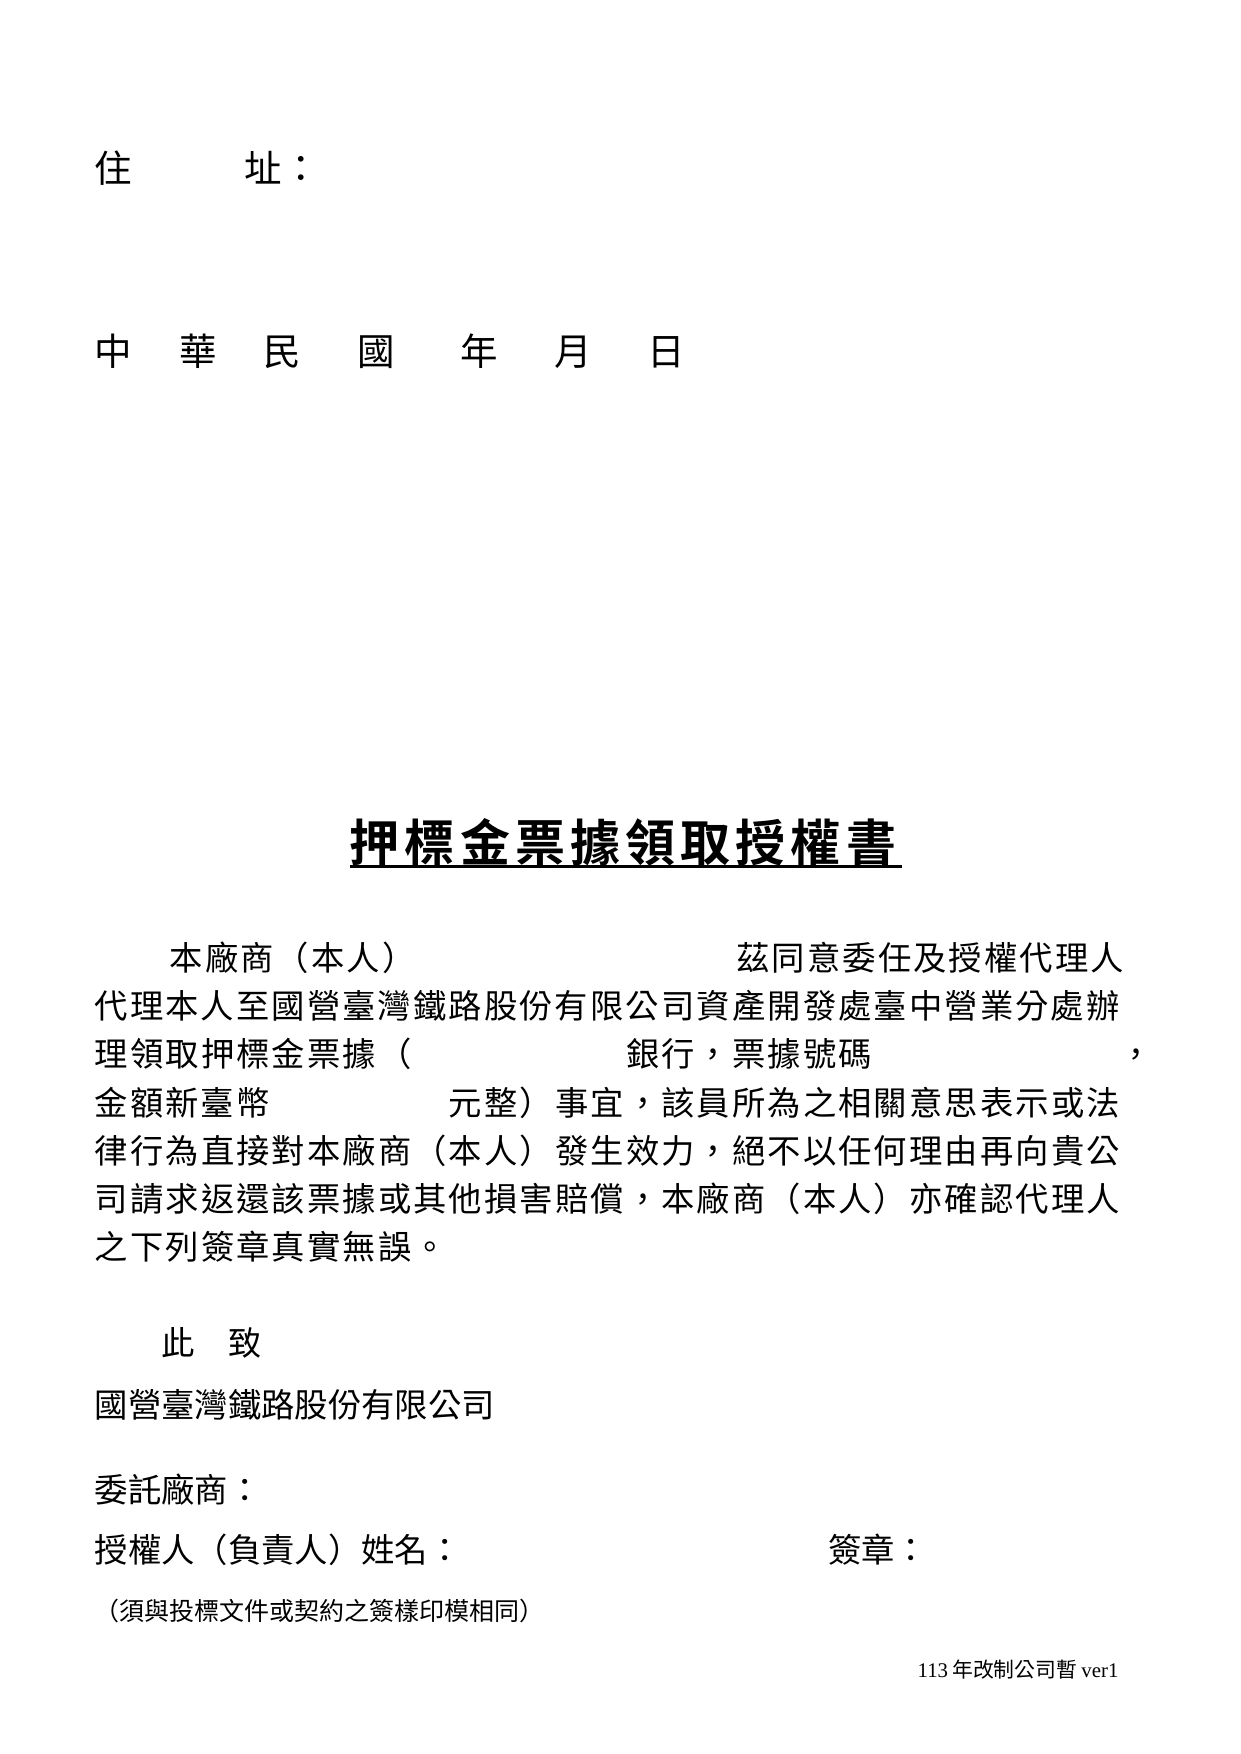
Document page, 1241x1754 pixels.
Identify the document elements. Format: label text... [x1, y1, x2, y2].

text 此 致 [94, 1298, 1152, 1365]
text 授權人（負責人）姓名： 簽章： [94, 1539, 1152, 1568]
text 押標金票據領取授權書 [94, 803, 1152, 875]
text 委託廠商： [94, 1479, 1152, 1509]
text 中 華 民 國 年 月 日 [94, 322, 1152, 376]
text 本廠商（本人） 茲同意委任及授權代理人 代理本人至國營臺灣鐵路股份有限公司資產開發處臺中營業分處辦理領取押標金票據（ 銀行，票據號碼 ，金額新臺幣 元整）事宜，該員所為之相關意思表示或法律行為直接對本廠商（本人）發生效力，絕不以任何理由再向貴公司請求返還該票據或其他損害賠償，本廠商（本人）亦確認代理人之下列簽章真實無誤。 [94, 932, 1152, 1269]
text 國營臺灣鐵路股份有限公司 [94, 1394, 1152, 1423]
text 住 址： [94, 141, 1152, 193]
text （須與投標文件或契約之簽樣印模相同） [94, 1597, 1152, 1626]
